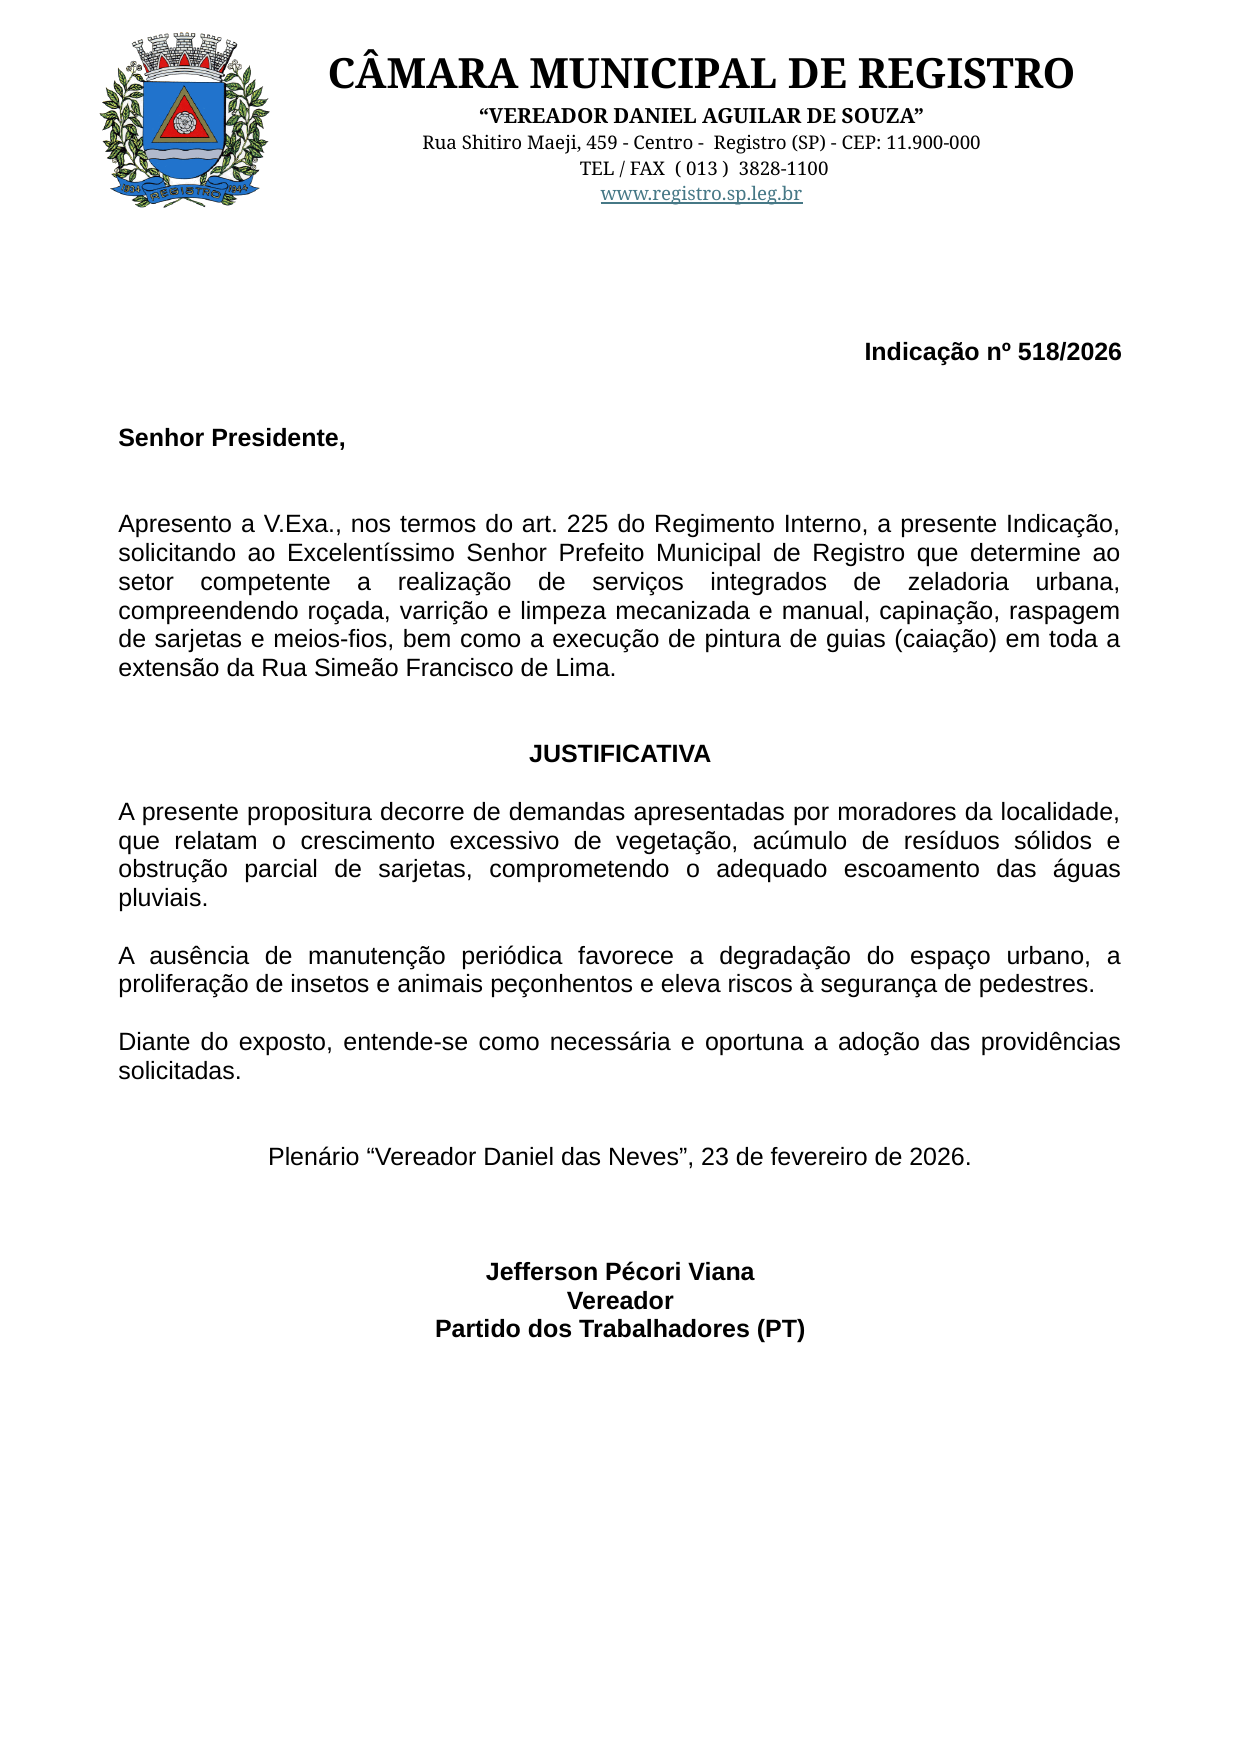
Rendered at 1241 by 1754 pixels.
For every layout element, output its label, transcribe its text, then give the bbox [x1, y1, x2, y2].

text Plenário “Vereador Daniel das Neves”, 23 de fevereiro de 2026. [118, 1142, 1122, 1171]
text Senhor Presidente, [118, 423, 1122, 452]
text Diante do exposto, entende-se como necessária e oportuna a adoção das providências solicitadas. [118, 1027, 1122, 1084]
text Indicação nº 518/2026 [118, 337, 1122, 366]
text JUSTIFICATIVA [118, 739, 1122, 768]
text Vereador [118, 1286, 1122, 1314]
text Jefferson Pécori Viana [118, 1257, 1122, 1286]
picture [95, 26, 274, 213]
text A ausência de manutenção periódica favorece a degradação do espaço urbano, a proliferação de insetos e animais peçonhentos e eleva riscos à segurança de pedestres. [118, 941, 1122, 998]
text Partido dos Trabalhadores (PT) [118, 1314, 1122, 1343]
text Apresento a V.Exa., nos termos do art. 225 do Regimento Interno, a presente Indicação, solicitando ao Excelentíssimo Senhor Prefeito Municipal de Registro que determine ao setor competente a realização de serviços integrados de zeladoria urbana, compreendendo roçada, varrição e limpeza mecanizada e manual, capinação, raspagem de sarjetas e meios-fios, bem como a execução de pintura de guias (caiação) em toda a extensão da Rua Simeão Francisco de Lima. [118, 509, 1122, 682]
text A presente propositura decorre de demandas apresentadas por moradores da localidade, que relatam o crescimento excessivo de vegetação, acúmulo de resíduos sólidos e obstrução parcial de sarjetas, comprometendo o adequado escoamento das águas pluviais. [118, 797, 1122, 912]
